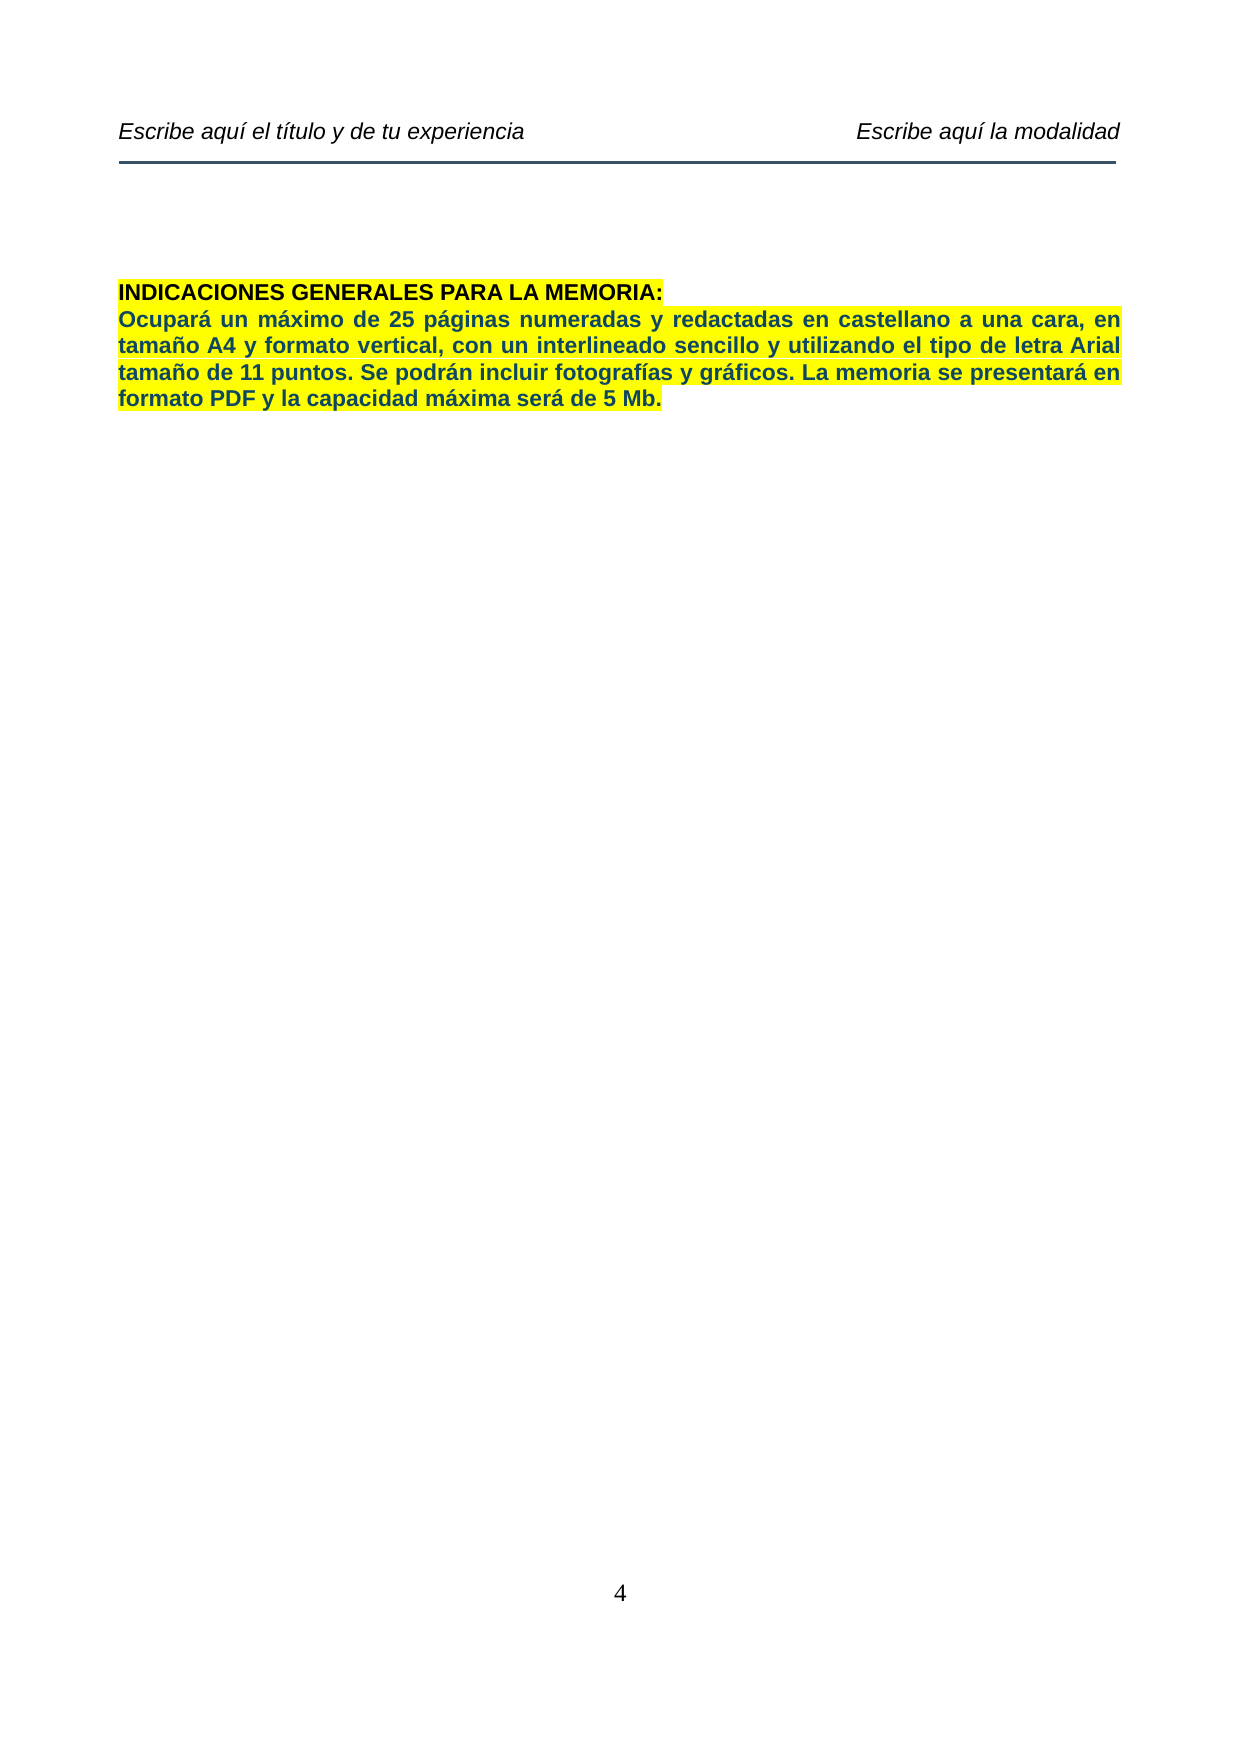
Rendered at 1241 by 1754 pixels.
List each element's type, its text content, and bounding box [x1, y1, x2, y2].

text Ocupará un máximo de 25 páginas numeradas y redactadas en castellano a una cara, en tamaño A4 y formato vertical, con un interlineado sencillo y utilizando el tipo de letra Arial tamaño de 11 puntos. Se podrán incluir fotografías y gráficos. La memoria se presentará en formato PDF y la capacidad máxima será de 5 Mb. [118, 306, 1122, 411]
text INDICACIONES GENERALES PARA LA MEMORIA: [118, 279, 1122, 306]
